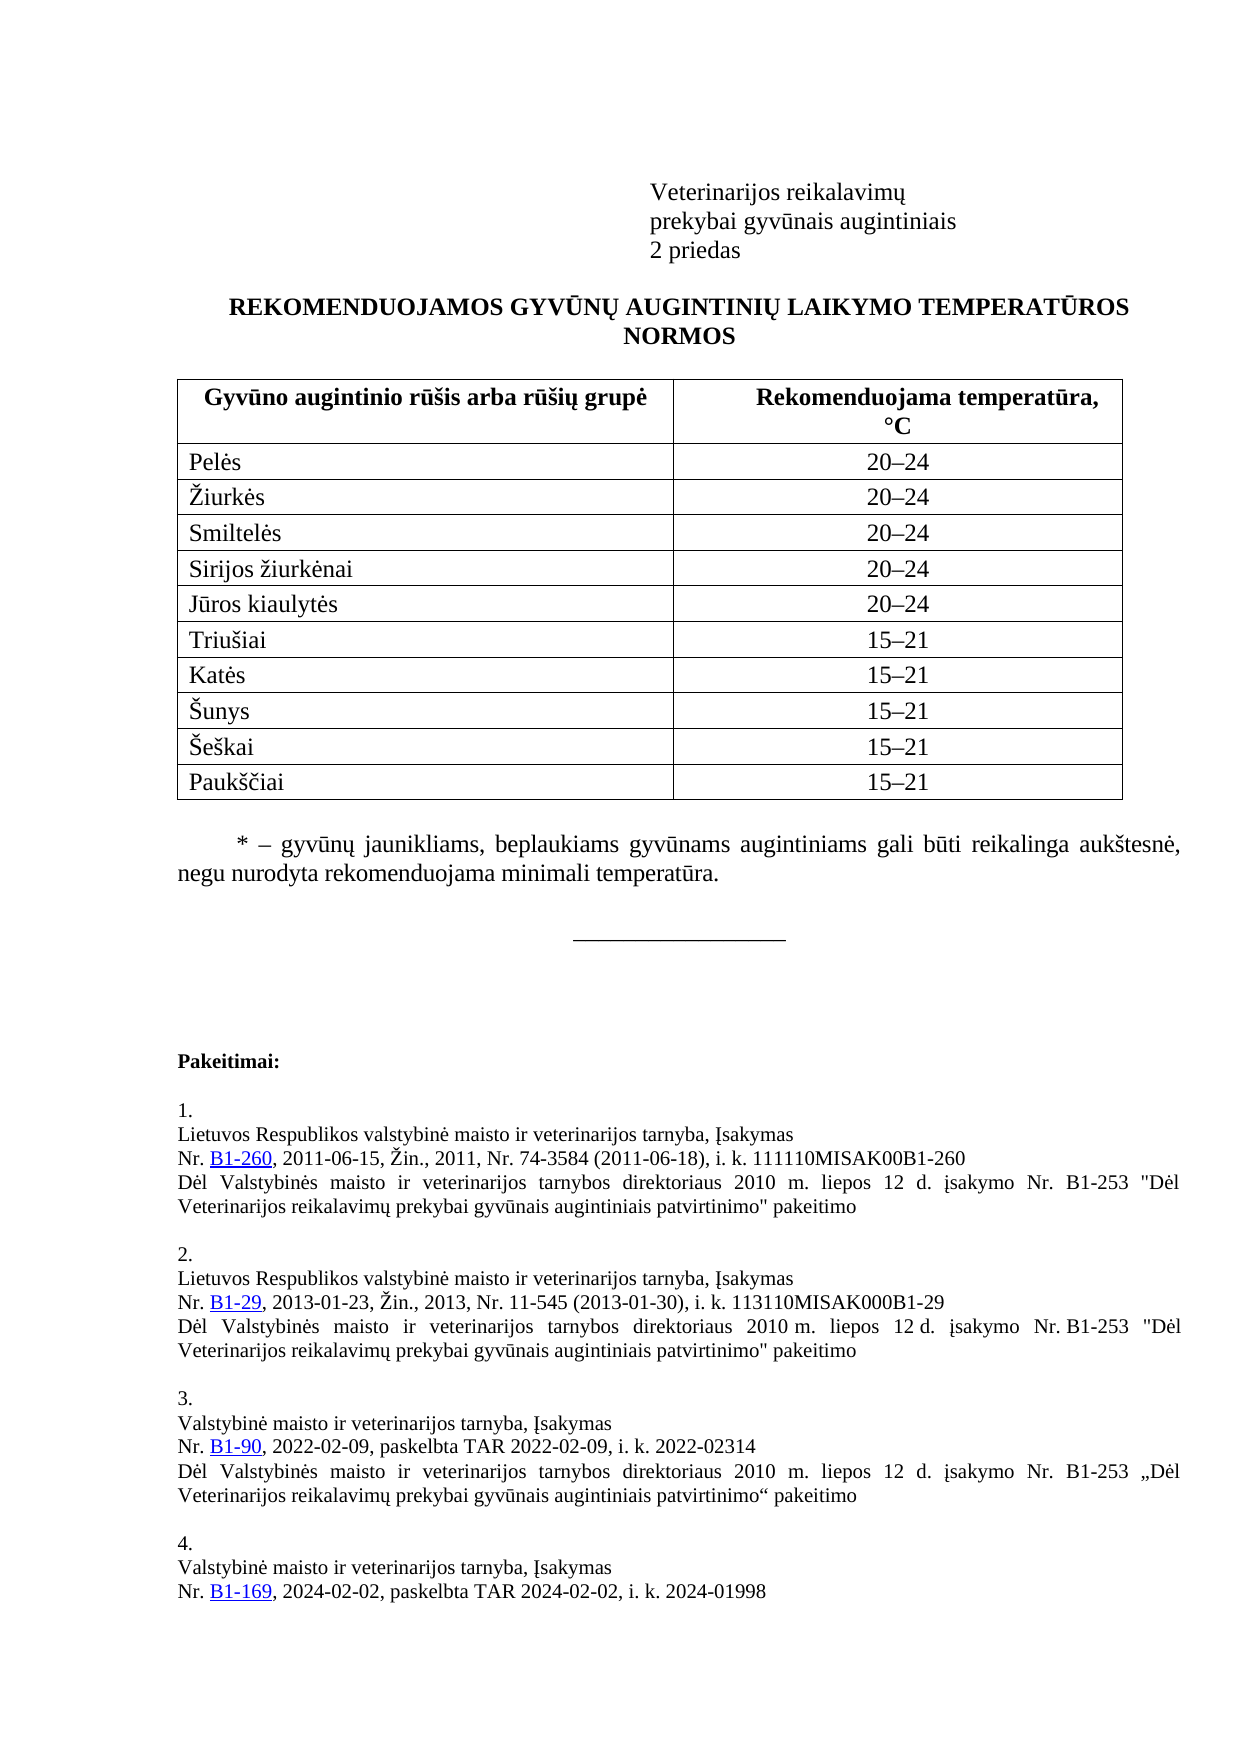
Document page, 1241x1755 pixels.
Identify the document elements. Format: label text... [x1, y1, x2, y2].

table_cell 15–21 [674, 693, 1122, 728]
text Nr. B1-90, 2022-02-09, paskelbta TAR 2022-02-09, i. k. 2022-02314 [177, 1434, 1181, 1458]
text _________________ [177, 915, 1181, 944]
table_cell 20–24 [674, 480, 1122, 514]
table_cell 15–21 [674, 765, 1122, 799]
text Dėl Valstybinės maisto ir veterinarijos tarnybos direktoriaus 2010 m. liepos 12 d. įsakymo Nr. B1-253 „Dėl Veterinarijos reikalavimų prekybai gyvūnais augintiniais patvirtinimo“ pakeitimo [177, 1458, 1181, 1507]
table_cell 20–24 [674, 551, 1122, 585]
text Valstybinė maisto ir veterinarijos tarnyba, Įsakymas [177, 1410, 1181, 1434]
table_cell Triušiai [178, 622, 673, 657]
text Veterinarijos reikalavimų [649, 177, 1181, 206]
text Nr. B1-29, 2013-01-23, Žin., 2013, Nr. 11-545 (2013-01-30), i. k. 113110MISAK000B1-29 [177, 1290, 1181, 1314]
text Nr. B1-169, 2024-02-02, paskelbta TAR 2024-02-02, i. k. 2024-01998 [177, 1579, 1181, 1603]
table_cell Žiurkės [178, 480, 673, 514]
table_cell 20–24 [674, 444, 1122, 478]
table_cell 15–21 [674, 729, 1122, 763]
table_header Gyvūno augintinio rūšis arba rūšių grupė [178, 380, 673, 443]
table_cell 20–24 [674, 515, 1122, 550]
text prekybai gyvūnais augintiniais [649, 206, 1181, 235]
text 2. [177, 1242, 1181, 1266]
table_cell Sirijos žiurkėnai [178, 551, 673, 585]
text 4. [177, 1531, 1181, 1555]
text Lietuvos Respublikos valstybinė maisto ir veterinarijos tarnyba, Įsakymas [177, 1122, 1181, 1146]
table_header Rekomenduojama temperatūra, °C [674, 380, 1122, 443]
table_cell Jūros kiaulytės [178, 586, 673, 621]
text Valstybinė maisto ir veterinarijos tarnyba, Įsakymas [177, 1555, 1181, 1579]
table_cell 20–24 [674, 586, 1122, 621]
text Pakeitimai: [177, 1049, 1181, 1073]
table_cell Šeškai [178, 729, 673, 763]
text Lietuvos Respublikos valstybinė maisto ir veterinarijos tarnyba, Įsakymas [177, 1266, 1181, 1290]
text * – gyvūnų jaunikliams, beplaukiams gyvūnams augintiniams gali būti reikalinga aukštesnė, negu nurodyta rekomenduojama minimali temperatūra. [177, 829, 1181, 886]
text 1. [177, 1098, 1181, 1122]
table_cell 15–21 [674, 622, 1122, 657]
table_cell Paukščiai [178, 765, 673, 799]
text 3. [177, 1386, 1181, 1410]
text REKOMENDUOJAMOS GYVŪNŲ AUGINTINIŲ LAIKYMO TEMPERATŪROS NORMOS [177, 292, 1181, 350]
table_cell Katės [178, 658, 673, 692]
text Dėl Valstybinės maisto ir veterinarijos tarnybos direktoriaus 2010 m. liepos 12 d. įsakymo Nr. B1-253 "Dėl Veterinarijos reikalavimų prekybai gyvūnais augintiniais patvirtinimo" pakeitimo [177, 1170, 1181, 1218]
table_cell 15–21 [674, 658, 1122, 692]
table_cell Šunys [178, 693, 673, 728]
table_cell Smiltelės [178, 515, 673, 550]
text Nr. B1-260, 2011-06-15, Žin., 2011, Nr. 74-3584 (2011-06-18), i. k. 111110MISAK00B1-260 [177, 1146, 1181, 1170]
text 2 priedas [649, 235, 1181, 263]
table_cell Pelės [178, 444, 673, 478]
text Dėl Valstybinės maisto ir veterinarijos tarnybos direktoriaus 2010 m. liepos 12 d. įsakymo Nr. B1-253 "Dėl Veterinarijos reikalavimų prekybai gyvūnais augintiniais patvirtinimo" pakeitimo [177, 1314, 1181, 1362]
